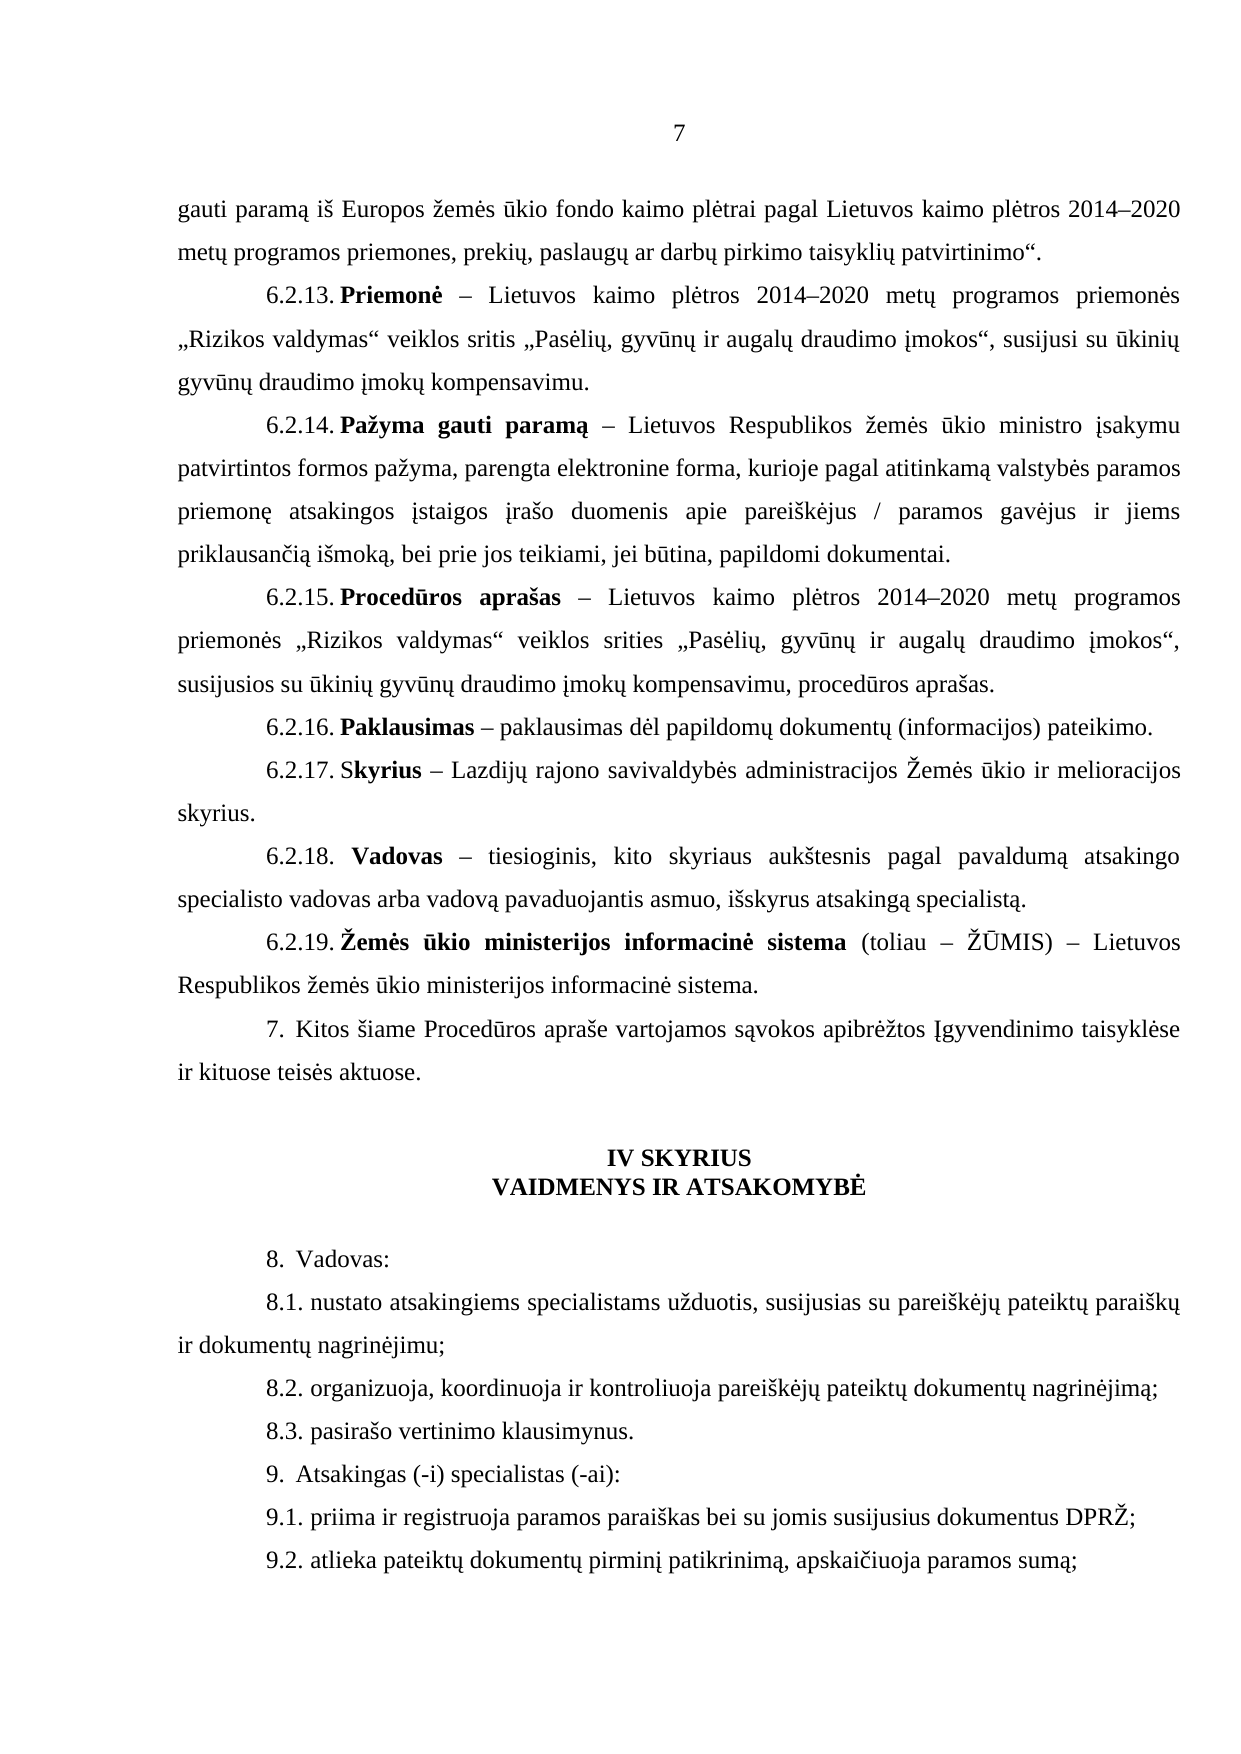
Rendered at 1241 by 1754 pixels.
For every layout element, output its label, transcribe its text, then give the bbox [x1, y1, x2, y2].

text 7. Kitos šiame Procedūros apraše vartojamos sąvokos apibrėžtos Įgyvendinimo taisyklėse ir kituose teisės aktuose. [177, 1014, 1181, 1086]
text 6.2.17. Skyrius – Lazdijų rajono savivaldybės administracijos Žemės ūkio ir melioracijos skyrius. [177, 755, 1181, 827]
text 9. Atsakingas (-i) specialistas (-ai): [177, 1459, 1181, 1488]
text 9.1. priima ir registruoja paramos paraiškas bei su jomis susijusius dokumentus DPRŽ; [177, 1502, 1181, 1531]
text VAIDMENYS IR ATSAKOMYBĖ [177, 1172, 1181, 1201]
text 8.2. organizuoja, koordinuoja ir kontroliuoja pareiškėjų pateiktų dokumentų nagrinėjimą; [177, 1373, 1181, 1402]
text IV SKYRIUS [177, 1143, 1181, 1172]
text 6.2.16. Paklausimas – paklausimas dėl papildomų dokumentų (informacijos) pateikimo. [177, 712, 1181, 741]
text 9.2. atlieka pateiktų dokumentų pirminį patikrinimą, apskaičiuoja paramos sumą; [177, 1546, 1181, 1574]
text 8. Vadovas: [177, 1244, 1181, 1272]
text 6.2.19. Žemės ūkio ministerijos informacinė sistema (toliau – ŽŪMIS) – Lietuvos Respublikos žemės ūkio ministerijos informacinė sistema. [177, 927, 1181, 999]
text gauti paramą iš Europos žemės ūkio fondo kaimo plėtrai pagal Lietuvos kaimo plėtros 2014–2020 metų programos priemones, prekių, paslaugų ar darbų pirkimo taisyklių patvirtinimo“. [177, 194, 1181, 266]
text 6.2.14. Pažyma gauti paramą – Lietuvos Respublikos žemės ūkio ministro įsakymu patvirtintos formos pažyma, parengta elektronine forma, kurioje pagal atitinkamą valstybės paramos priemonę atsakingos įstaigos įrašo duomenis apie pareiškėjus / paramos gavėjus ir jiems priklausančią išmoką, bei prie jos teikiami, jei būtina, papildomi dokumentai. [177, 410, 1181, 568]
text 8.1. nustato atsakingiems specialistams užduotis, susijusias su pareiškėjų pateiktų paraiškų ir dokumentų nagrinėjimu; [177, 1287, 1181, 1359]
text 6.2.15. Procedūros aprašas – Lietuvos kaimo plėtros 2014–2020 metų programos priemonės „Rizikos valdymas“ veiklos srities „Pasėlių, gyvūnų ir augalų draudimo įmokos“, susijusios su ūkinių gyvūnų draudimo įmokų kompensavimu, procedūros aprašas. [177, 582, 1181, 697]
text 6.2.18. Vadovas – tiesioginis, kito skyriaus aukštesnis pagal pavaldumą atsakingo specialisto vadovas arba vadovą pavaduojantis asmuo, išskyrus atsakingą specialistą. [177, 841, 1181, 913]
text 8.3. pasirašo vertinimo klausimynus. [177, 1416, 1181, 1445]
text 6.2.13. Priemonė – Lietuvos kaimo plėtros 2014–2020 metų programos priemonės „Rizikos valdymas“ veiklos sritis „Pasėlių, gyvūnų ir augalų draudimo įmokos“, susijusi su ūkinių gyvūnų draudimo įmokų kompensavimu. [177, 281, 1181, 396]
